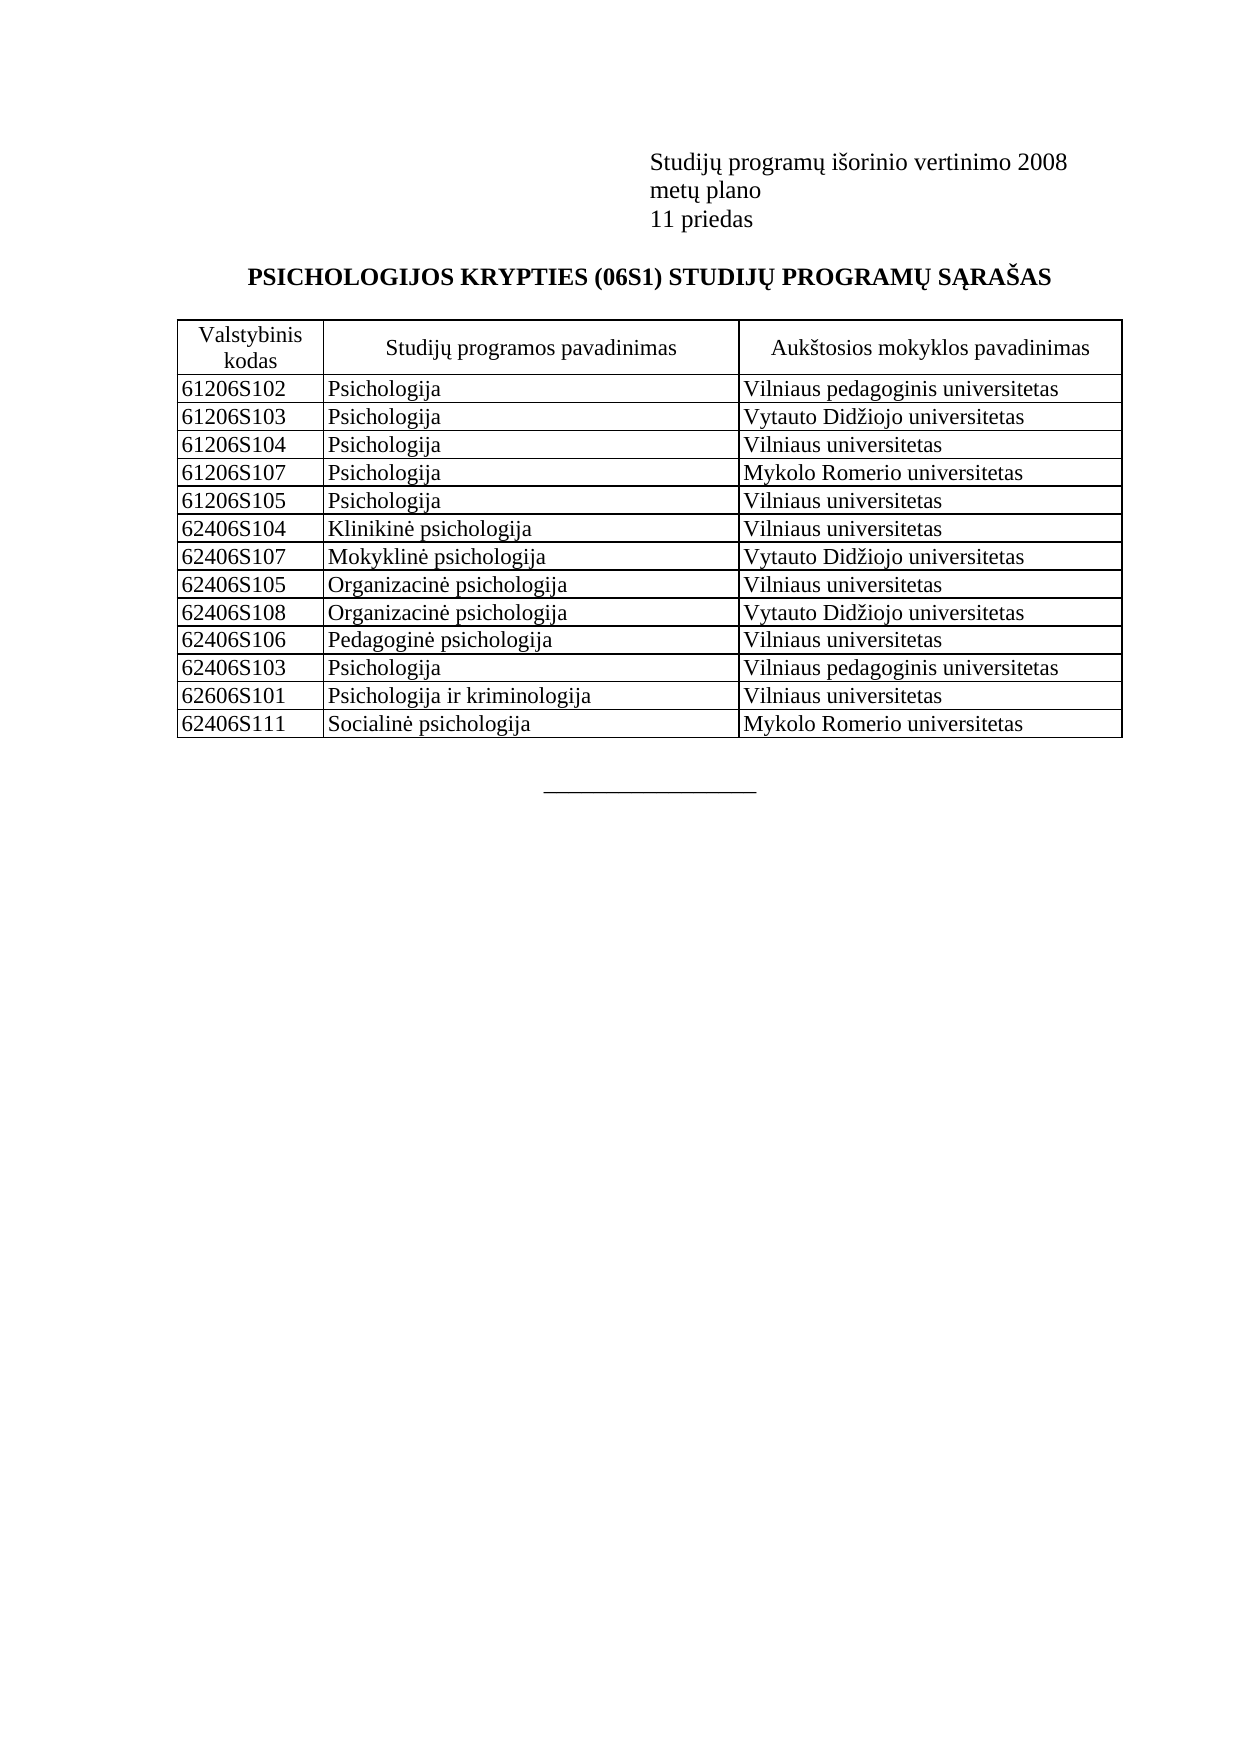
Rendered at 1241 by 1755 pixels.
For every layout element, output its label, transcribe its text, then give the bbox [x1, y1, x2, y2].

table_cell 61206S107 [178, 459, 323, 485]
table_cell 62406S104 [178, 515, 323, 541]
text Studijų programų išorinio vertinimo 2008 metų plano [649, 147, 1122, 204]
table_cell Vilniaus universitetas [740, 487, 1121, 513]
table_cell Vilniaus universitetas [740, 571, 1121, 597]
table_cell 62406S106 [178, 627, 323, 653]
table_cell Vilniaus pedagoginis universitetas [740, 375, 1121, 402]
table_cell Psichologija [324, 487, 738, 513]
text PSICHOLOGIJOS KRYPTIES (06S1) STUDIJŲ PROGRAMŲ SĄRAŠAS [177, 262, 1122, 291]
table_cell Vilniaus universitetas [740, 515, 1121, 541]
table_cell Psichologija [324, 459, 738, 485]
table_cell 62406S111 [178, 710, 323, 737]
table_header Valstybinis kodas [178, 321, 323, 374]
table_header Studijų programos pavadinimas [324, 321, 738, 374]
table_cell Vilniaus pedagoginis universitetas [740, 655, 1121, 681]
table_cell Organizacinė psichologija [324, 571, 738, 597]
table_cell Organizacinė psichologija [324, 599, 738, 625]
table_cell Vytauto Didžiojo universitetas [740, 599, 1121, 625]
table_cell 62406S108 [178, 599, 323, 625]
text _________________ [177, 767, 1122, 796]
table_cell 62606S101 [178, 682, 323, 709]
table_cell Psichologija [324, 403, 738, 429]
table_cell Mykolo Romerio universitetas [740, 710, 1121, 737]
table_cell Psichologija [324, 375, 738, 402]
table_cell Socialinė psichologija [324, 710, 738, 737]
table_cell Mokyklinė psichologija [324, 543, 738, 569]
table_cell 62406S105 [178, 571, 323, 597]
table_cell Psichologija [324, 655, 738, 681]
table_cell Vytauto Didžiojo universitetas [740, 543, 1121, 569]
table_cell Vilniaus universitetas [740, 627, 1121, 653]
table_cell Mykolo Romerio universitetas [740, 459, 1121, 485]
table_cell Klinikinė psichologija [324, 515, 738, 541]
table_cell Vytauto Didžiojo universitetas [740, 403, 1121, 429]
table_cell Vilniaus universitetas [740, 682, 1121, 709]
table_cell Pedagoginė psichologija [324, 627, 738, 653]
table_cell 61206S105 [178, 487, 323, 513]
table_cell 62406S103 [178, 655, 323, 681]
table_cell 61206S104 [178, 431, 323, 457]
table_cell 61206S103 [178, 403, 323, 429]
table_cell Vilniaus universitetas [740, 431, 1121, 457]
table_cell 62406S107 [178, 543, 323, 569]
table_cell 61206S102 [178, 375, 323, 402]
text 11 priedas [649, 204, 1122, 233]
table_header Aukštosios mokyklos pavadinimas [740, 321, 1121, 374]
table_cell Psichologija [324, 431, 738, 457]
table_cell Psichologija ir kriminologija [324, 682, 738, 709]
